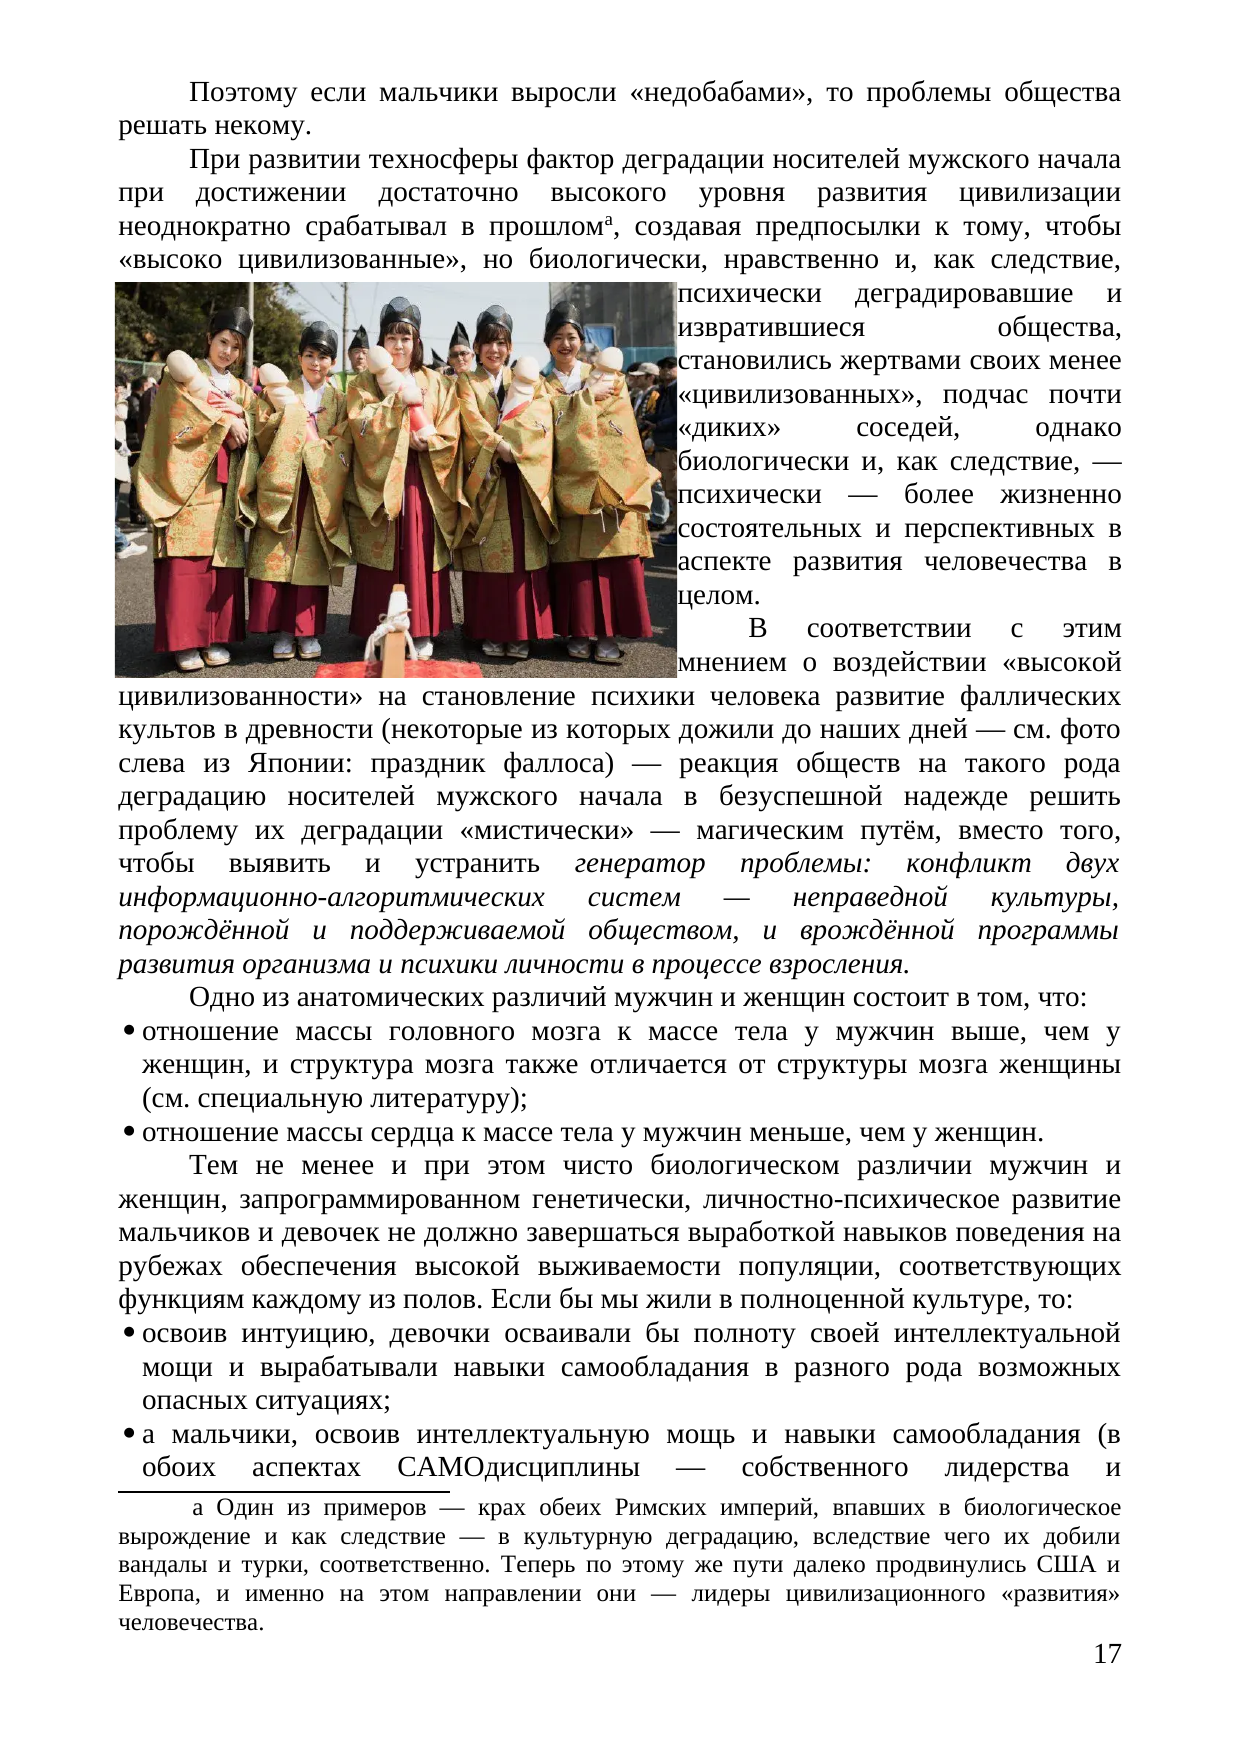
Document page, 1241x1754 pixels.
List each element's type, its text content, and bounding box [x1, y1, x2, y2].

list отношение массы сердца к массе тела у мужчин меньше, чем у женщин. [124, 1114, 1122, 1147]
text Поэтому если мальчики выросли «недобабами», то проблемы общества решать некому. [118, 74, 1122, 141]
text Одно из анатомических различий мужчин и женщин состоит в том, что: [118, 979, 1122, 1013]
text При развитии техносферы фактор деградации носителей мужского начала при достижении достаточно высокого уровня развития цивилизации неоднократно срабатывал в прошлом, создавая предпосылки к тому, чтобы «высоко цивилизованные», но биологически, нравственно и, как следствие, психически деградировавшие и извратившиеся общества, становились жертвами своих менее «цивилизованных», подчас почти «диких» соседей, однако биологически и, как следствие, — психически — более жизненно состоятельных и перспективных в аспекте развития человечества в целом. [118, 141, 1122, 611]
text В соответствии с этим мнением о воздействии «высокой цивилизованности» на становление психики человека развитие фаллических культов в древности (некоторые из которых дожили до наших дней — см. фото слева из Японии: праздник фаллоса) — реакция обществ на такого рода деградацию носителей мужского начала в безуспешной надежде решить проблему их деградации «мистически» — магическим путём, вместо того, чтобы выявить и устранить генератор проблемы: конфликт двух информационно-алгоритмических систем — неправедной культуры, порождённой и поддерживаемой обществом, и врождённой программы развития организма и психики личности в процессе взросления. [118, 611, 1122, 979]
text Тем не менее и при этом чисто биологическом различии мужчин и женщин, запрограммированном генетически, личностно-психическое развитие мальчиков и девочек не должно завершаться выработкой навыков поведения на рубежах обеспечения высокой выживаемости популяции, соответствующих функциям каждому из полов. Если бы мы жили в полноценной культуре, то: [118, 1147, 1122, 1315]
list отношение массы головного мозга к массе тела у мужчин выше, чем у женщин, и структура мозга также отличается от структуры мозга женщины (см. специальную литературу); [124, 1013, 1122, 1114]
text Один из примеров — крах обеих Римских империй, впавших в биологическое вырождение и как следствие — в культурную деградацию, вследствие чего их добили вандалы и турки, соответственно. Теперь по этому же пути далеко продвинулись США и Европа, и именно на этом направлении они — лидеры цивилизационного «развития» человечества. [118, 1492, 1122, 1636]
list а мальчики, освоив интеллектуальную мощь и навыки самообладания (в обоих аспектах САМОдисциплины — собственного лидерства и [124, 1416, 1122, 1483]
list освоив интуицию, девочки осваивали бы полноту своей интеллектуальной мощи и вырабатывали навыки самообладания в разного рода возможных опасных ситуациях; [124, 1315, 1122, 1416]
